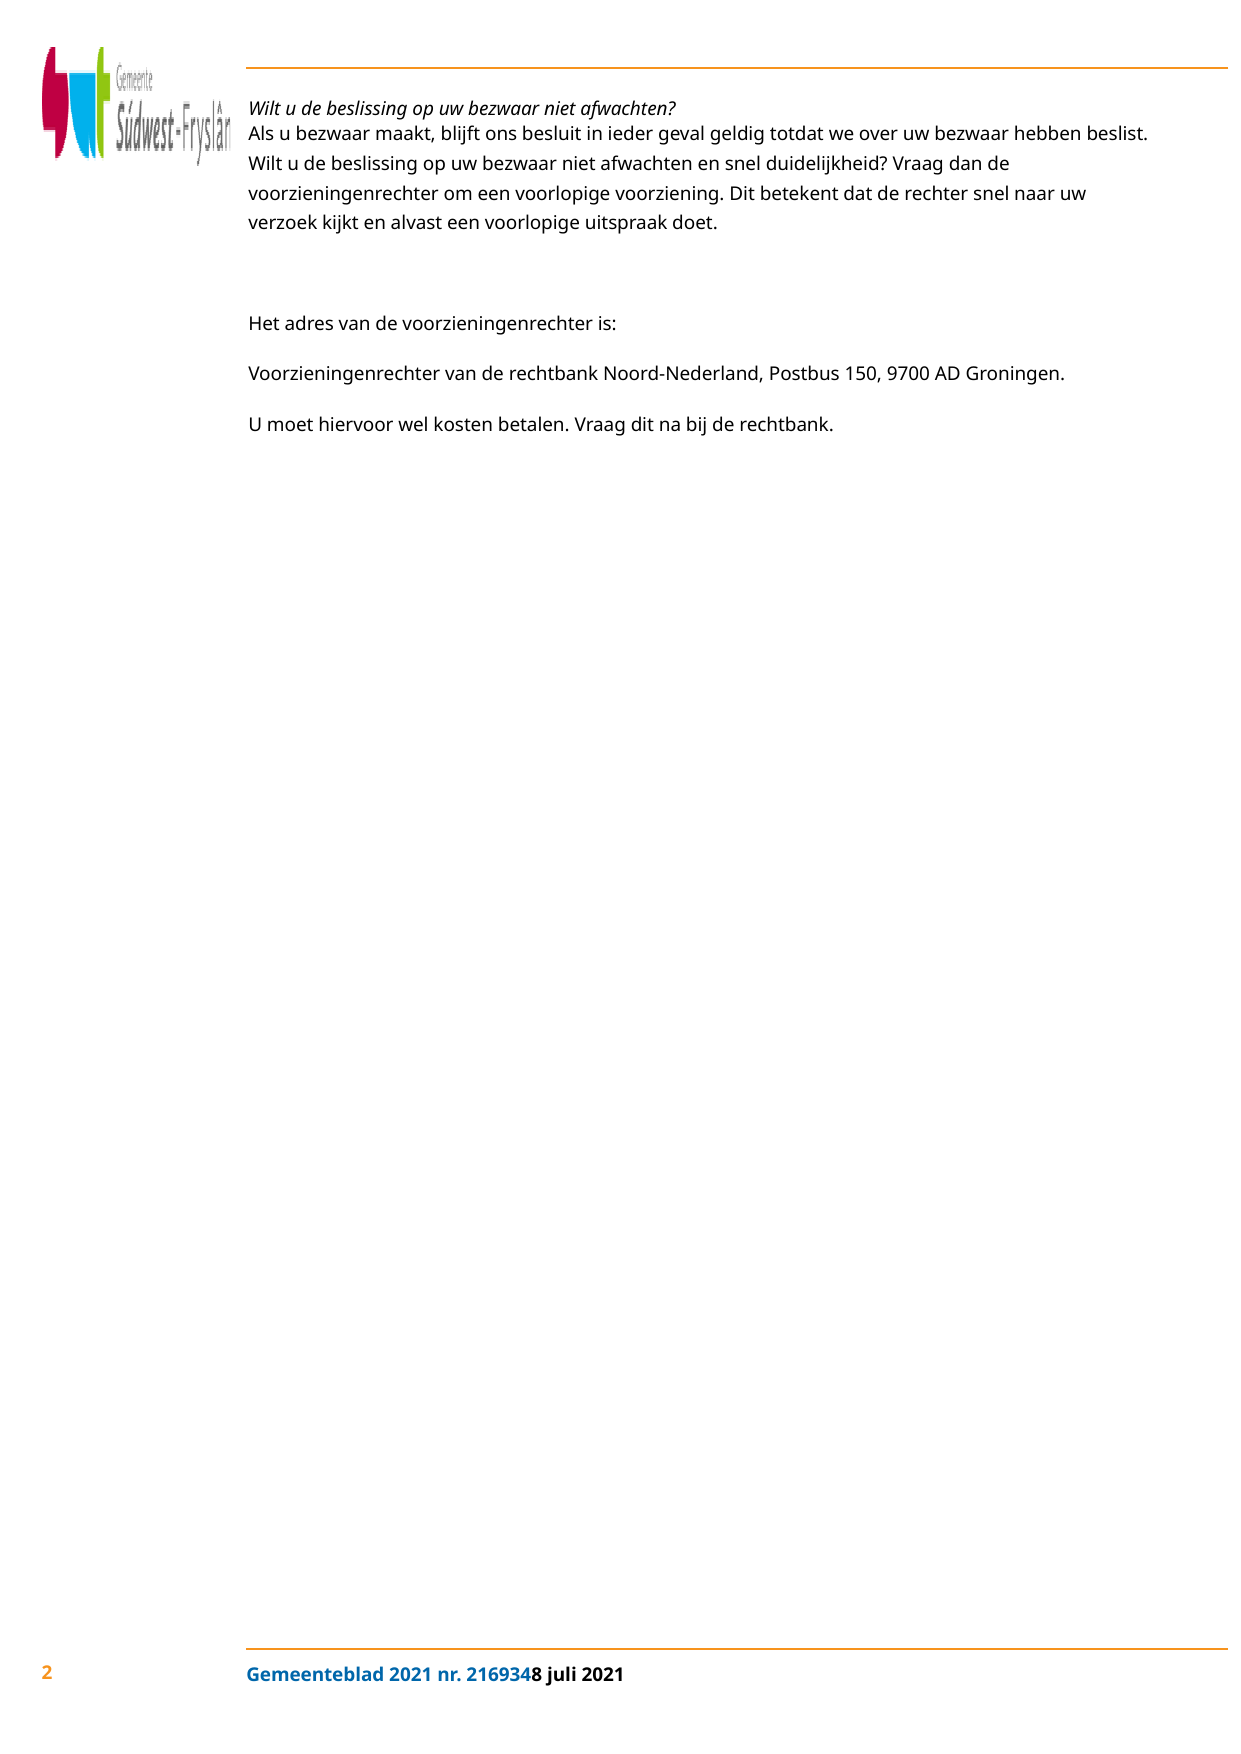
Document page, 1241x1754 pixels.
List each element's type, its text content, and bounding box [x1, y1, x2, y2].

text Als u bezwaar maakt, blijft ons besluit in ieder geval geldig totdat we over uw bezwaar hebben beslist. Wilt u de beslissing op uw bezwaar niet afwachten en snel duidelijkheid? Vraag dan de voorzieningenrechter om een voorlopige voorziening. Dit betekent dat de rechter snel naar uw verzoek kijkt en alvast een voorlopige uitspraak doet. [248, 121, 1152, 235]
picture [41, 47, 231, 172]
text U moet hiervoor wel kosten betalen. Vraag dit na bij de rechtbank. [248, 411, 1152, 437]
text Het adres van de voorzieningenrechter is: [248, 310, 1152, 336]
text Voorzieningenrechter van de rechtbank Noord-Nederland, Postbus 150, 9700 AD Groningen. [248, 361, 1152, 386]
text Wilt u de beslissing op uw bezwaar niet afwachten? [248, 95, 1152, 121]
